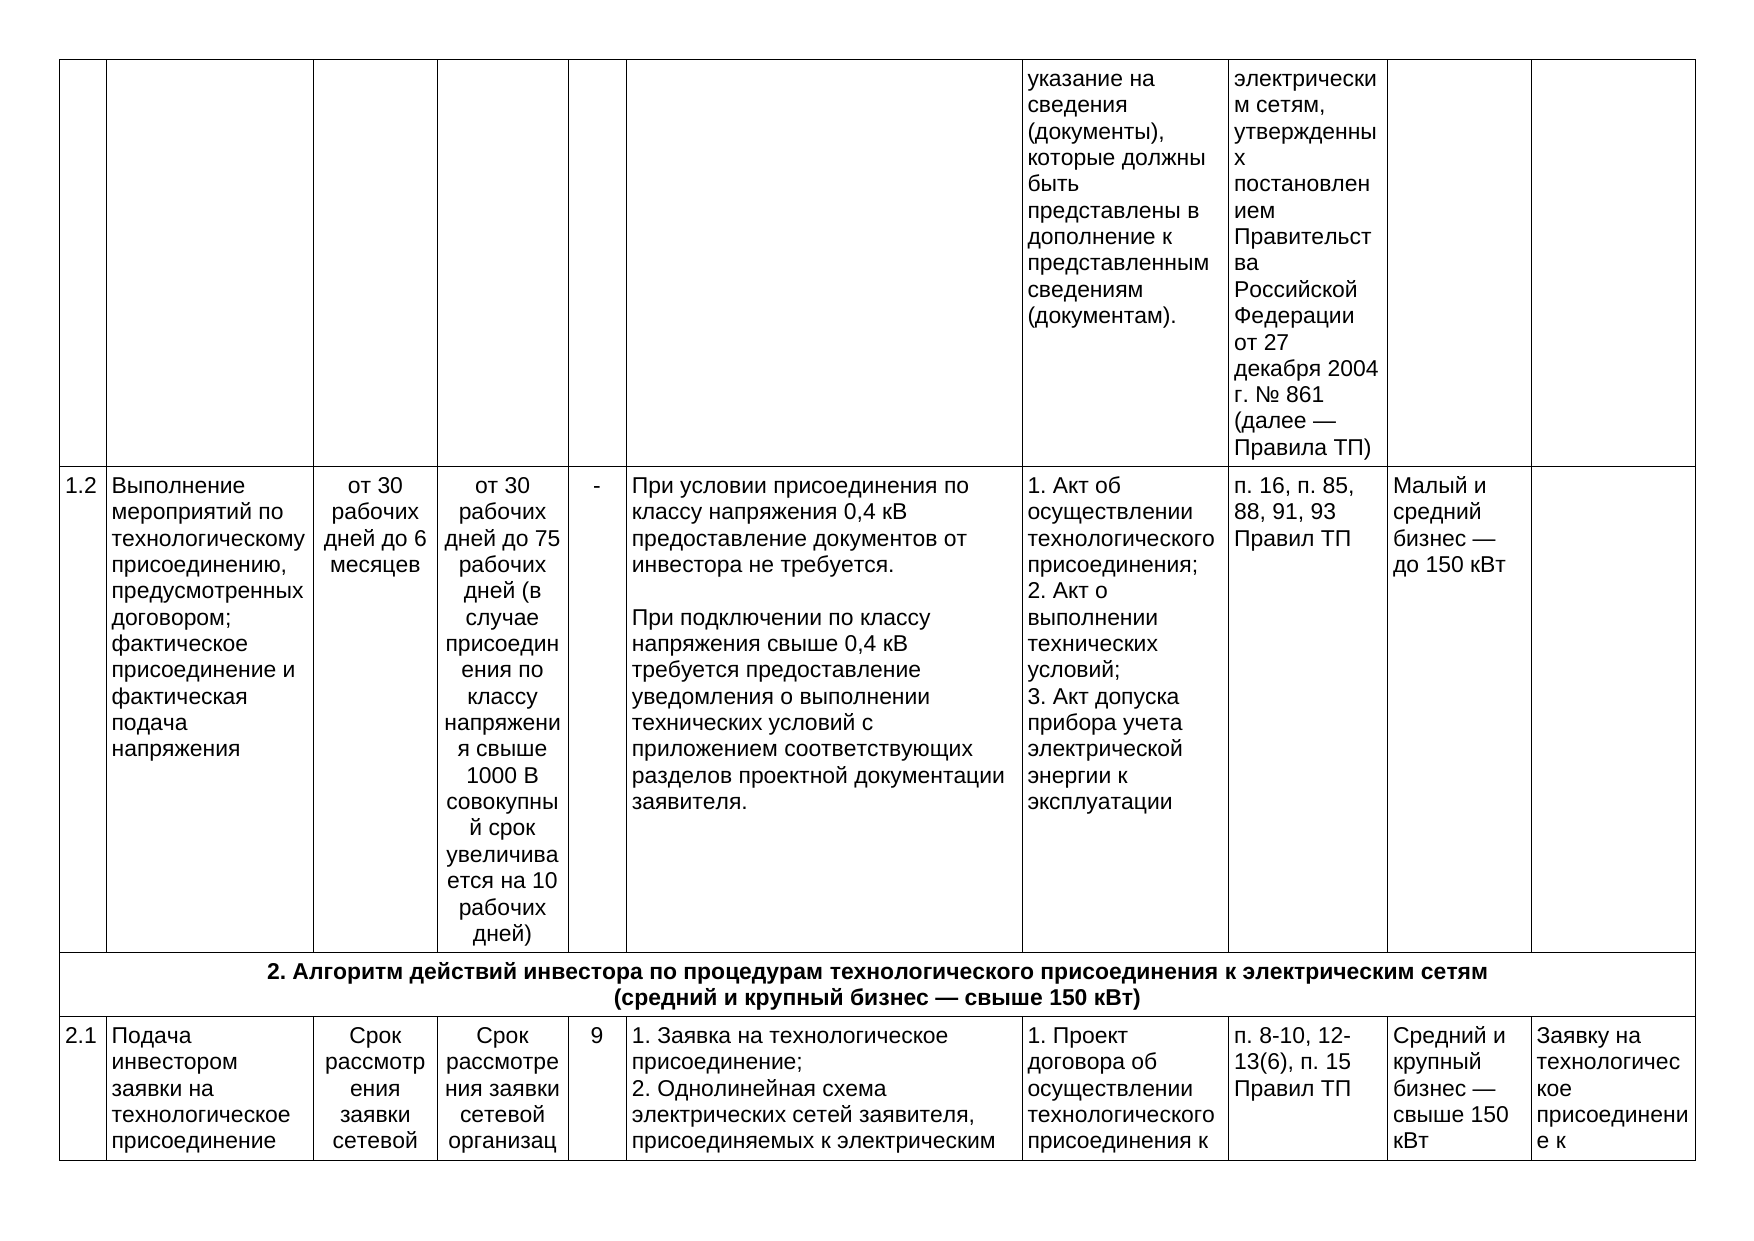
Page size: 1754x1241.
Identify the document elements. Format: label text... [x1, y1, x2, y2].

table_cell [1388, 60, 1531, 466]
table_cell Срок рассмотрения заявки сетевой организац [438, 1017, 568, 1159]
table_cell 1. Заявка на технологическое присоединение; 2. Однолинейная схема электрических сетей заявителя, присоединяемых к электрическим [627, 1017, 1022, 1159]
table_cell - [569, 467, 626, 952]
table_cell 2. Алгоритм действий инвестора по процедурам технологического присоединения к электрическим сетям (средний и крупный бизнес — свыше 150 кВт) [60, 953, 1695, 1016]
table_cell Выполнение мероприятий по технологическому присоединению, предусмотренных договором; фактическое присоединение и фактическая подача напряжения [107, 467, 313, 952]
table_cell от 30 рабочих дней до 75 рабочих дней (в случае присоединения по классу напряжения свыше 1000 В совокупный срок увеличивается на 10 рабочих дней) [438, 467, 568, 952]
table_cell 1. Акт об осуществлении технологического присоединения; 2. Акт о выполнении технических условий; 3. Акт допуска прибора учета электрической энергии к эксплуатации [1023, 467, 1228, 952]
table_cell [60, 60, 106, 466]
table_cell от 30 рабочих дней до 6 месяцев [314, 467, 437, 952]
table_cell электрическим сетям, утвержденных постановлением Правительства Российской Федерации от 27 декабря 2004 г. № 861 (далее — Правила ТП) [1229, 60, 1387, 466]
table_cell 9 [569, 1017, 626, 1159]
table_cell [1532, 467, 1695, 952]
table_cell [627, 60, 1022, 466]
table_cell Срок рассмотрения заявки сетевой [314, 1017, 437, 1159]
table_cell Подача инвестором заявки на технологическое присоединение [107, 1017, 313, 1159]
table_cell 1.2 [60, 467, 106, 952]
table_cell Заявку на технологическое присоединение к [1532, 1017, 1695, 1159]
table_cell [314, 60, 437, 466]
table_cell [569, 60, 626, 466]
table_cell п. 16, п. 85, 88, 91, 93 Правил ТП [1229, 467, 1387, 952]
table_cell 1. Проект договора об осуществлении технологического присоединения к [1023, 1017, 1228, 1159]
table_cell При условии присоединения по классу напряжения 0,4 кВ предоставление документов от инвестора не требуется. При подключении по классу напряжения свыше 0,4 кВ требуется предоставление уведомления о выполнении технических условий с приложением соответствующих разделов проектной документации заявителя. [627, 467, 1022, 952]
table_cell указание на сведения (документы), которые должны быть представлены в дополнение к представленным сведениям (документам). [1023, 60, 1228, 466]
table_cell 2.1 [60, 1017, 106, 1159]
table_cell Средний и крупный бизнес — свыше 150 кВт [1388, 1017, 1531, 1159]
table_cell [107, 60, 313, 466]
table_cell [438, 60, 568, 466]
table_cell п. 8-10, 12-13(6), п. 15 Правил ТП [1229, 1017, 1387, 1159]
table_cell [1532, 60, 1695, 466]
table_cell Малый и средний бизнес — до 150 кВт [1388, 467, 1531, 952]
